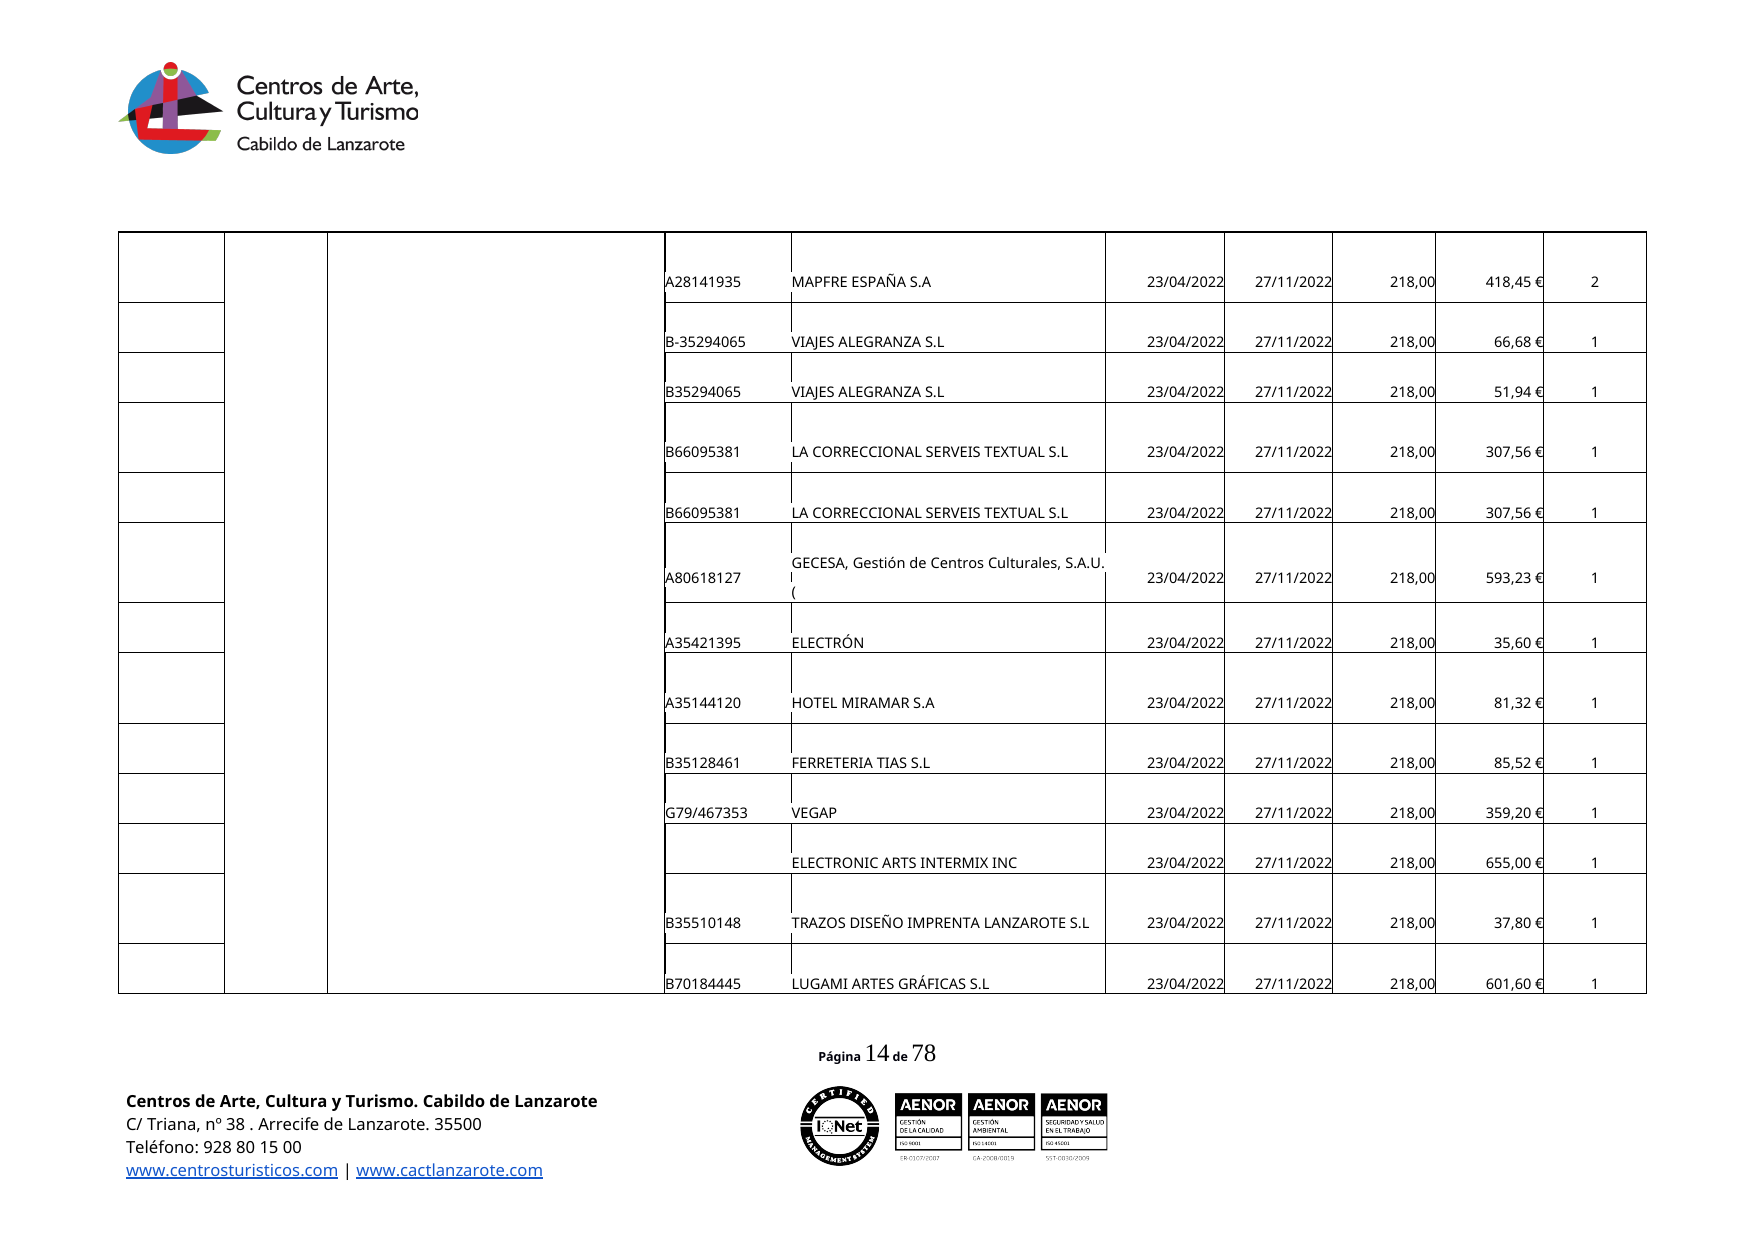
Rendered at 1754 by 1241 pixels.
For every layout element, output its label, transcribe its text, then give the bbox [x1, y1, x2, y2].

table_cell HOTEL MIRAMAR S.A [792, 653, 1105, 723]
table_cell 218,00 [1333, 824, 1435, 873]
table_cell 23/04/2022 [1106, 824, 1224, 873]
table_cell B35128461 [666, 724, 791, 773]
table_cell 1 [1544, 473, 1646, 522]
table_cell 218,00 [1333, 233, 1435, 302]
table_cell 218,00 [1333, 303, 1435, 352]
table_cell LUGAMI ARTES GRÁFICAS S.L [792, 944, 1105, 993]
table_cell ELECTRONIC ARTS INTERMIX INC [792, 824, 1105, 873]
table_cell 23/04/2022 [1106, 774, 1224, 823]
table_cell 23/04/2022 [1106, 303, 1224, 352]
table_cell [119, 824, 224, 873]
table_cell B-35294065 [666, 303, 791, 352]
table_cell 359,20 € [1436, 774, 1543, 823]
table_cell 23/04/2022 [1106, 874, 1224, 943]
table_cell 27/11/2022 [1225, 824, 1332, 873]
table_cell 1 [1544, 874, 1646, 943]
table_cell 27/11/2022 [1225, 233, 1332, 302]
table_cell FERRETERIA TIAS S.L [792, 724, 1105, 773]
table_cell 23/04/2022 [1106, 403, 1224, 472]
table_cell [119, 603, 224, 652]
table_cell 35,60 € [1436, 603, 1543, 652]
table_cell 2 [1544, 233, 1646, 302]
table_cell 418,45 € [1436, 233, 1543, 302]
picture [800, 1086, 1108, 1166]
table_cell 27/11/2022 [1225, 944, 1332, 993]
table_cell 23/04/2022 [1106, 944, 1224, 993]
table_cell A35421395 [666, 603, 791, 652]
table_cell A28141935 [666, 233, 791, 302]
table_cell 1 [1544, 724, 1646, 773]
table_cell 37,80 € [1436, 874, 1543, 943]
table_cell 27/11/2022 [1225, 473, 1332, 522]
table_cell B35294065 [666, 353, 791, 402]
table_cell 1 [1544, 603, 1646, 652]
table_cell 23/04/2022 [1106, 233, 1224, 302]
table_cell MAPFRE ESPAÑA S.A [792, 233, 1105, 302]
table_cell [328, 233, 664, 993]
table_cell [119, 403, 224, 472]
table_cell 307,56 € [1436, 473, 1543, 522]
table_cell [119, 724, 224, 773]
table_cell 27/11/2022 [1225, 523, 1332, 602]
table_cell 27/11/2022 [1225, 653, 1332, 723]
table_cell 218,00 [1333, 353, 1435, 402]
table_cell 655,00 € [1436, 824, 1543, 873]
table_cell VIAJES ALEGRANZA S.L [792, 303, 1105, 352]
table_cell 218,00 [1333, 874, 1435, 943]
table_cell 601,60 € [1436, 944, 1543, 993]
table_cell GECESA, Gestión de Centros Culturales, S.A.U. ( [792, 523, 1105, 602]
table_cell 1 [1544, 353, 1646, 402]
table_cell ELECTRÓN [792, 603, 1105, 652]
table_cell A35144120 [666, 653, 791, 723]
table_cell [119, 774, 224, 823]
table_cell VIAJES ALEGRANZA S.L [792, 353, 1105, 402]
table_cell 1 [1544, 944, 1646, 993]
table_cell 23/04/2022 [1106, 523, 1224, 602]
table_cell 218,00 [1333, 523, 1435, 602]
table_cell 27/11/2022 [1225, 774, 1332, 823]
table_cell [119, 233, 224, 302]
table_cell 81,32 € [1436, 653, 1543, 723]
table_cell 307,56 € [1436, 403, 1543, 472]
table_cell [119, 944, 224, 993]
table_cell 218,00 [1333, 774, 1435, 823]
table_cell 23/04/2022 [1106, 353, 1224, 402]
table_cell 27/11/2022 [1225, 874, 1332, 943]
picture [118, 62, 418, 154]
table_cell [119, 874, 224, 943]
table_cell TRAZOS DISEÑO IMPRENTA LANZAROTE S.L [792, 874, 1105, 943]
table_cell 218,00 [1333, 603, 1435, 652]
table_cell 85,52 € [1436, 724, 1543, 773]
table_cell 1 [1544, 523, 1646, 602]
table_cell 51,94 € [1436, 353, 1543, 402]
table_cell B66095381 [666, 403, 791, 472]
table_cell 23/04/2022 [1106, 473, 1224, 522]
table_cell G79/467353 [666, 774, 791, 823]
table_cell [119, 523, 224, 602]
table_cell 1 [1544, 303, 1646, 352]
table_cell [225, 233, 327, 993]
table_cell 218,00 [1333, 724, 1435, 773]
table_cell B66095381 [666, 473, 791, 522]
table_cell [666, 824, 791, 873]
table_cell 593,23 € [1436, 523, 1543, 602]
table_cell LA CORRECCIONAL SERVEIS TEXTUAL S.L [792, 403, 1105, 472]
table_cell 1 [1544, 653, 1646, 723]
table_cell [119, 353, 224, 402]
table_cell A80618127 [666, 523, 791, 602]
table_cell VEGAP [792, 774, 1105, 823]
table_cell 27/11/2022 [1225, 303, 1332, 352]
table_cell 23/04/2022 [1106, 603, 1224, 652]
table_cell LA CORRECCIONAL SERVEIS TEXTUAL S.L [792, 473, 1105, 522]
table_cell 23/04/2022 [1106, 653, 1224, 723]
table_cell 218,00 [1333, 653, 1435, 723]
table_cell 27/11/2022 [1225, 353, 1332, 402]
table_cell 218,00 [1333, 403, 1435, 472]
table_cell 218,00 [1333, 944, 1435, 993]
table_cell 1 [1544, 824, 1646, 873]
table_cell B70184445 [666, 944, 791, 993]
table_cell 1 [1544, 774, 1646, 823]
table_cell [119, 303, 224, 352]
table_cell [119, 653, 224, 723]
table_cell 66,68 € [1436, 303, 1543, 352]
table_cell 218,00 [1333, 473, 1435, 522]
table_cell 27/11/2022 [1225, 603, 1332, 652]
table_cell [119, 473, 224, 522]
table_cell 1 [1544, 403, 1646, 472]
table_cell 27/11/2022 [1225, 724, 1332, 773]
table_cell 23/04/2022 [1106, 724, 1224, 773]
table_cell 27/11/2022 [1225, 403, 1332, 472]
table_cell B35510148 [666, 874, 791, 943]
